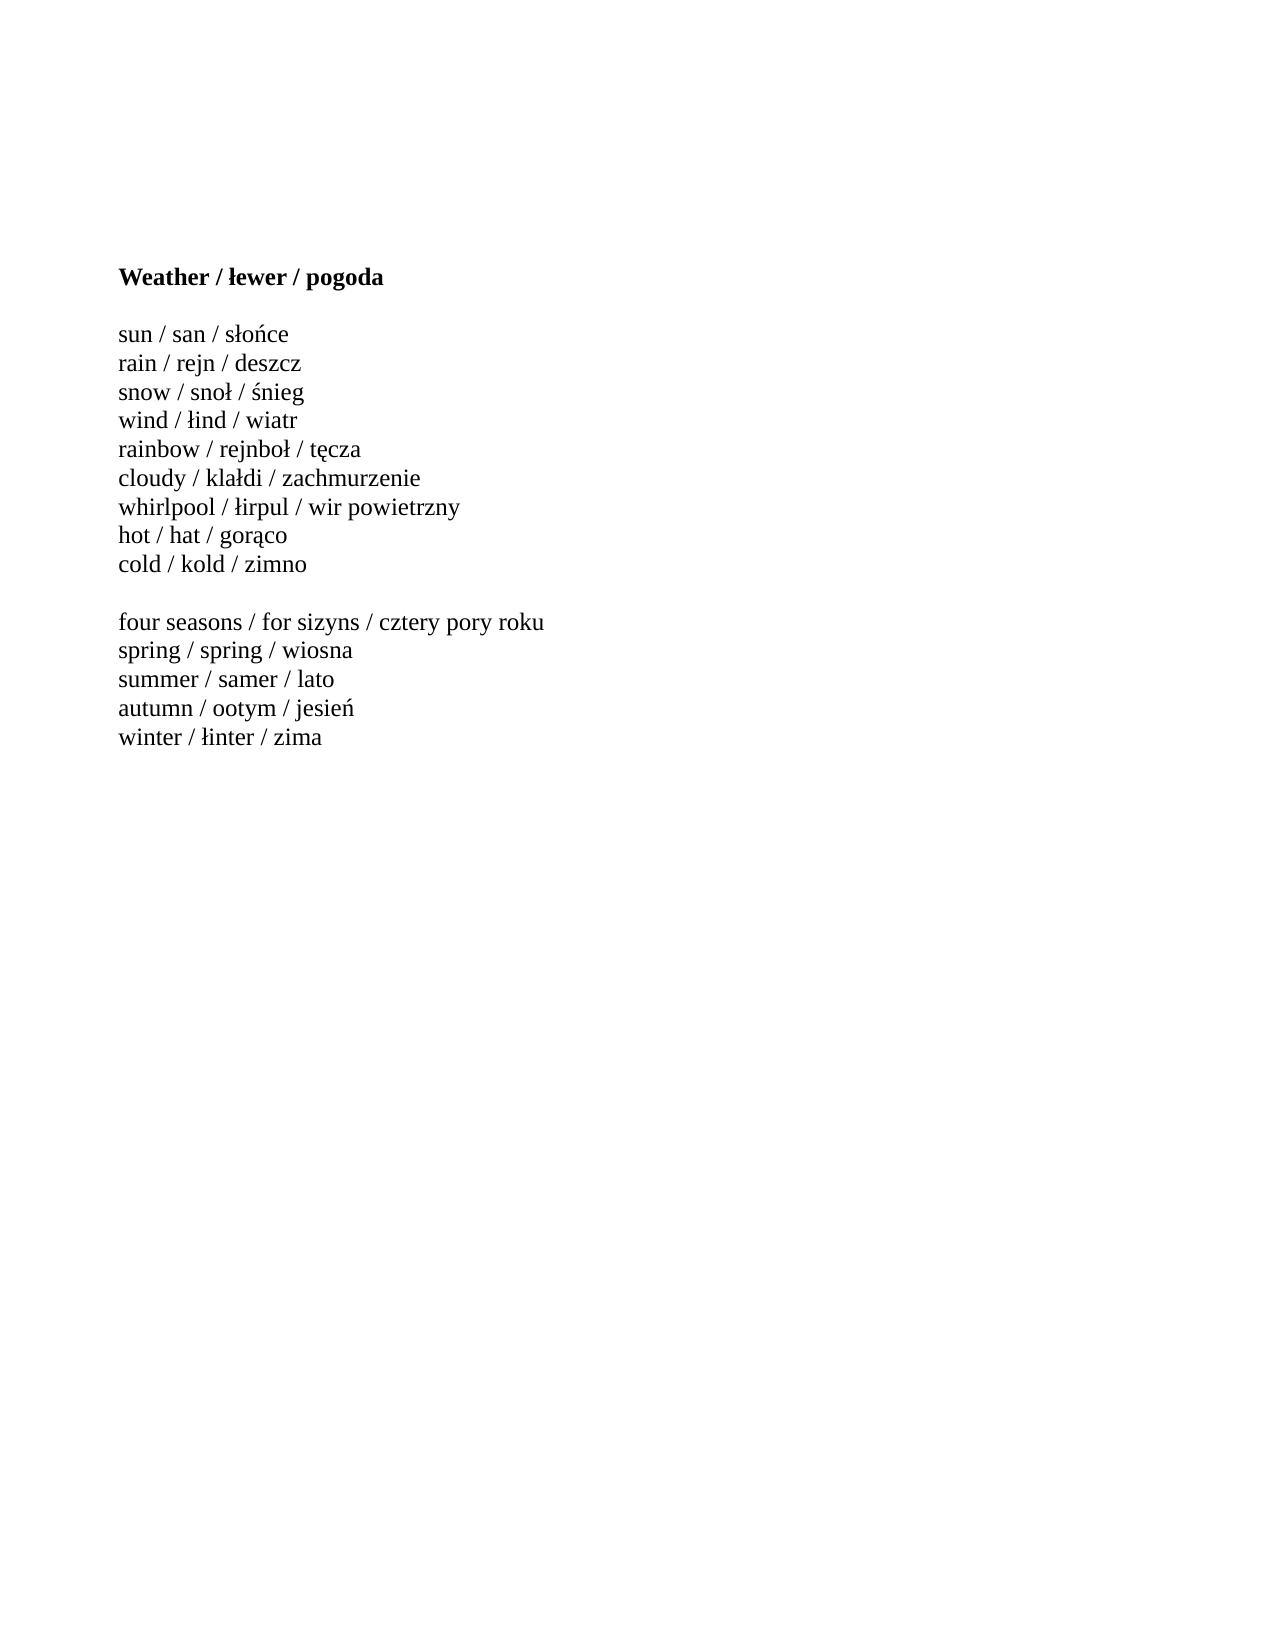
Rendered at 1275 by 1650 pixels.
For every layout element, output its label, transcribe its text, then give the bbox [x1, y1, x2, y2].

text winter / łinter / zima [118, 722, 1157, 751]
text sun / san / słońce [118, 319, 1157, 348]
text cloudy / klałdi / zachmurzenie [118, 463, 1157, 492]
text wind / łind / wiatr [118, 406, 1157, 434]
text rainbow / rejnboł / tęcza [118, 434, 1157, 463]
text cold / kold / zimno [118, 549, 1157, 578]
text whirlpool / łirpul / wir powietrzny [118, 492, 1157, 521]
text four seasons / for sizyns / cztery pory roku [118, 607, 1157, 636]
text spring / spring / wiosna [118, 636, 1157, 664]
text summer / samer / lato [118, 664, 1157, 693]
text Weather / łewer / pogoda [118, 262, 1157, 291]
text rain / rejn / deszcz [118, 348, 1157, 377]
text hot / hat / gorąco [118, 521, 1157, 549]
text autumn / ootym / jesień [118, 693, 1157, 722]
text snow / snoł / śnieg [118, 377, 1157, 406]
